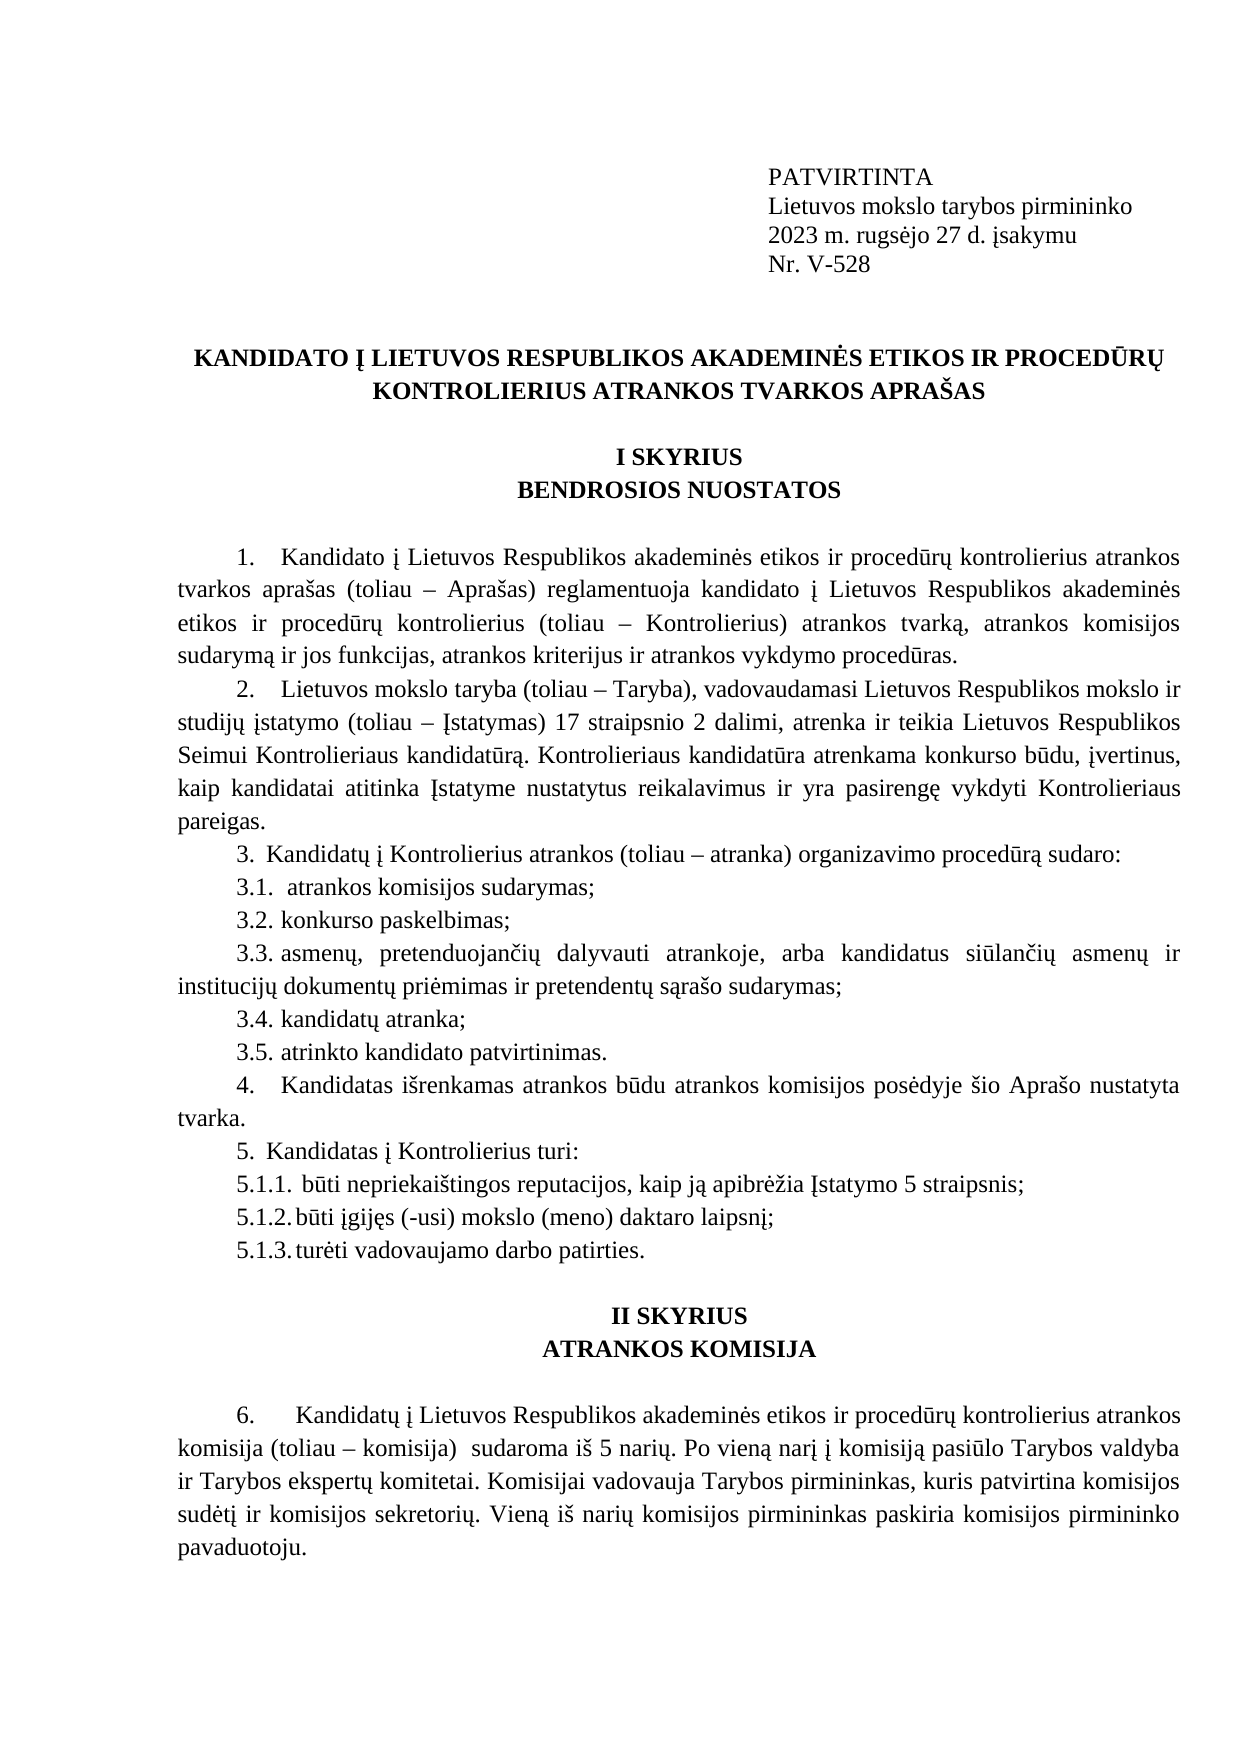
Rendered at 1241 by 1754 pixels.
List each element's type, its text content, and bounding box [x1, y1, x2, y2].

text ATRANKOS KOMISIJA [177, 1334, 1181, 1363]
text 2. Lietuvos mokslo taryba (toliau – Taryba), vadovaudamasi Lietuvos Respublikos mokslo ir studijų įstatymo (toliau – Įstatymas) 17 straipsnio 2 dalimi, atrenka ir teikia Lietuvos Respublikos Seimui Kontrolieriaus kandidatūrą. Kontrolieriaus kandidatūra atrenkama konkurso būdu, įvertinus, kaip kandidatai atitinka Įstatyme nustatytus reikalavimus ir yra pasirengę vykdyti Kontrolieriaus pareigas. [177, 674, 1181, 834]
text Lietuvos mokslo tarybos pirmininko [177, 191, 1181, 220]
text Kandidato į LIETUVOS RESPUBLIKOS AKADEMINĖS ETIKOS IR PROCEDŪRŲ KONTROLIERIUS ATRANKOS TVARKOS APRAŠAS [177, 343, 1181, 405]
text 2023 m. rugsėjo 27 d. įsakymu [177, 220, 1181, 249]
text 4. Kandidatas išrenkamas atrankos būdu atrankos komisijos posėdyje šio Aprašo nustatyta tvarka. [177, 1070, 1181, 1132]
text 3.1. atrankos komisijos sudarymas; [177, 872, 1181, 901]
text II SKYRIUS [177, 1301, 1181, 1330]
text PATVIRTINTA [177, 162, 1181, 191]
text I skyrius [177, 442, 1181, 471]
text 3.5. atrinkto kandidato patvirtinimas. [177, 1037, 1181, 1066]
text 3.2. konkurso paskelbimas; [177, 905, 1181, 933]
text 5.1.3. turėti vadovaujamo darbo patirties. [177, 1235, 1181, 1264]
text 5. Kandidatas į Kontrolierius turi: [177, 1136, 1181, 1165]
text Nr. V-528 [177, 249, 1181, 277]
text 3.3. asmenų, pretenduojančių dalyvauti atrankoje, arba kandidatus siūlančių asmenų ir institucijų dokumentų priėmimas ir pretendentų sąrašo sudarymas; [177, 938, 1181, 999]
text 3. Kandidatų į Kontrolierius atrankos (toliau – atranka) organizavimo procedūrą sudaro: [177, 839, 1181, 867]
text Bendrosios nuostatos [177, 476, 1181, 504]
text 1. Kandidato į Lietuvos Respublikos akademinės etikos ir procedūrų kontrolierius atrankos tvarkos aprašas (toliau – Aprašas) reglamentuoja kandidato į Lietuvos Respublikos akademinės etikos ir procedūrų kontrolierius (toliau – Kontrolierius) atrankos tvarką, atrankos komisijos sudarymą ir jos funkcijas, atrankos kriterijus ir atrankos vykdymo procedūras. [177, 542, 1181, 669]
text 3.4. kandidatų atranka; [177, 1004, 1181, 1033]
text 5.1.1. būti nepriekaištingos reputacijos, kaip ją apibrėžia Įstatymo 5 straipsnis; [177, 1169, 1181, 1198]
text 6. Kandidatų į Lietuvos Respublikos akademinės etikos ir procedūrų kontrolierius atrankos komisija (toliau – komisija) sudaroma iš 5 narių. Po vieną narį į komisiją pasiūlo Tarybos valdyba ir Tarybos ekspertų komitetai. Komisijai vadovauja Tarybos pirmininkas, kuris patvirtina komisijos sudėtį ir komisijos sekretorių. Vieną iš narių komisijos pirmininkas paskiria komisijos pirmininko pavaduotoju. [177, 1400, 1181, 1561]
text 5.1.2. būti įgijęs (-usi) mokslo (meno) daktaro laipsnį; [177, 1202, 1181, 1231]
